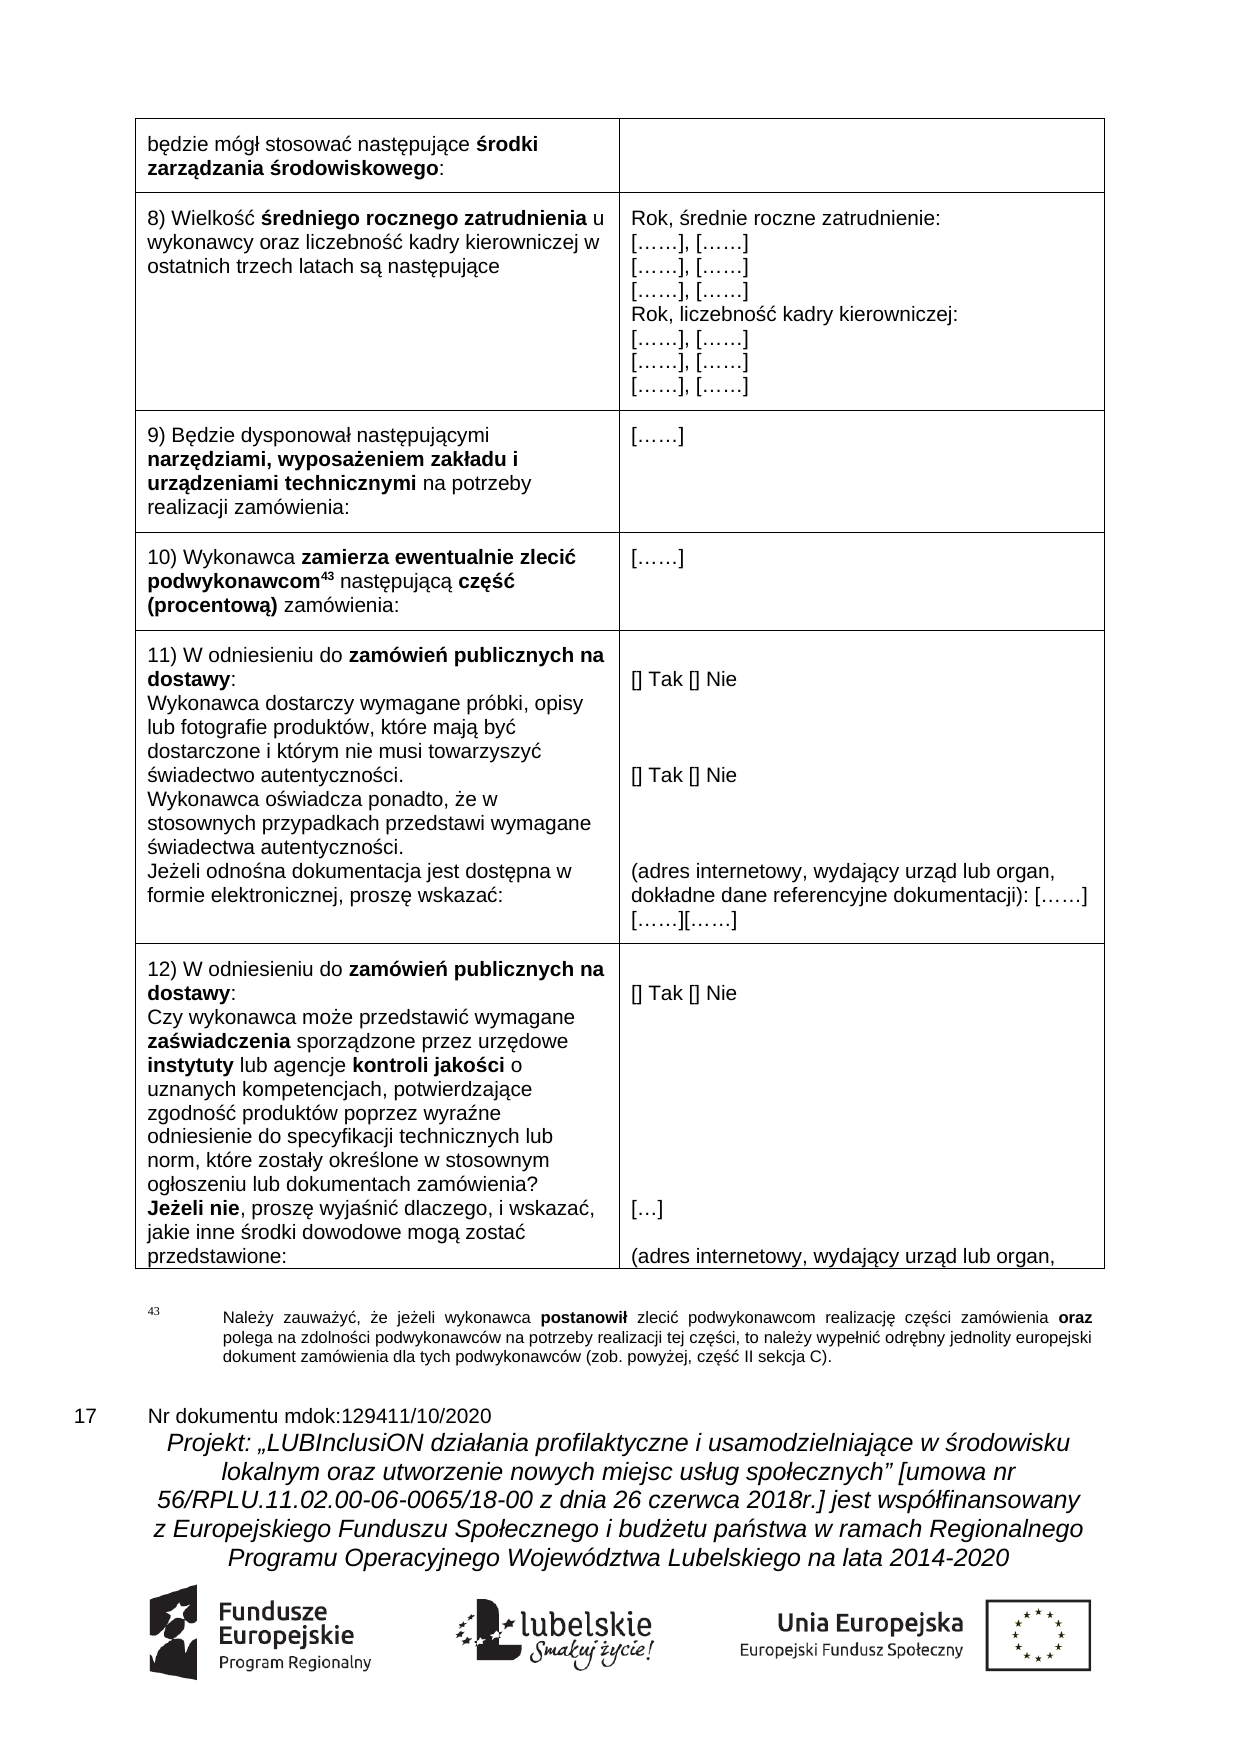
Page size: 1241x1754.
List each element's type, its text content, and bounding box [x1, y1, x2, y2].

table_cell [] Tak [] Nie [] Tak [] Nie (adres internetowy, wydający urząd lub organ, dokładne dane referencyjne dokumentacji): [……][……][……] [620, 631, 1104, 943]
table_cell [] Tak [] Nie […] (adres internetowy, wydający urząd lub organ, [620, 944, 1104, 1268]
table_cell 9) Będzie dysponował następującymi narzędziami, wyposażeniem zakładu i urządzeniami technicznymi na potrzeby realizacji zamówienia: [136, 411, 619, 532]
table_cell 8) Wielkość średniego rocznego zatrudnienia u wykonawcy oraz liczebność kadry kierowniczej w ostatnich trzech latach są następujące [136, 193, 619, 410]
table_cell [……] [620, 533, 1104, 629]
table_cell 12) W odniesieniu do zamówień publicznych na dostawy: Czy wykonawca może przedstawić wymagane zaświadczenia sporządzone przez urzędowe instytuty lub agencje kontroli jakości o uznanych kompetencjach, potwierdzające zgodność produktów poprzez wyraźne odniesienie do specyfikacji technicznych lub norm, które zostały określone w stosownym ogłoszeniu lub dokumentach zamówienia? Jeżeli nie, proszę wyjaśnić dlaczego, i wskazać, jakie inne środki dowodowe mogą zostać przedstawione: [136, 944, 619, 1268]
table_cell będzie mógł stosować następujące środki zarządzania środowiskowego: [136, 119, 619, 192]
table_cell [620, 119, 1104, 192]
table_cell 11) W odniesieniu do zamówień publicznych na dostawy: Wykonawca dostarczy wymagane próbki, opisy lub fotografie produktów, które mają być dostarczone i którym nie musi towarzyszyć świadectwo autentyczności. Wykonawca oświadcza ponadto, że w stosownych przypadkach przedstawi wymagane świadectwa autentyczności. Jeżeli odnośna dokumentacja jest dostępna w formie elektronicznej, proszę wskazać: [136, 631, 619, 943]
table_cell Rok, średnie roczne zatrudnienie: [……], [……] [……], [……] [……], [……] Rok, liczebność kadry kierowniczej: [……], [……] [……], [……] [……], [……] [620, 193, 1104, 410]
table_cell [……] [620, 411, 1104, 532]
picture [147, 1584, 1092, 1681]
table_cell 10) Wykonawca zamierza ewentualnie zlecić podwykonawcom następującą część (procentową) zamówienia: [136, 533, 619, 629]
